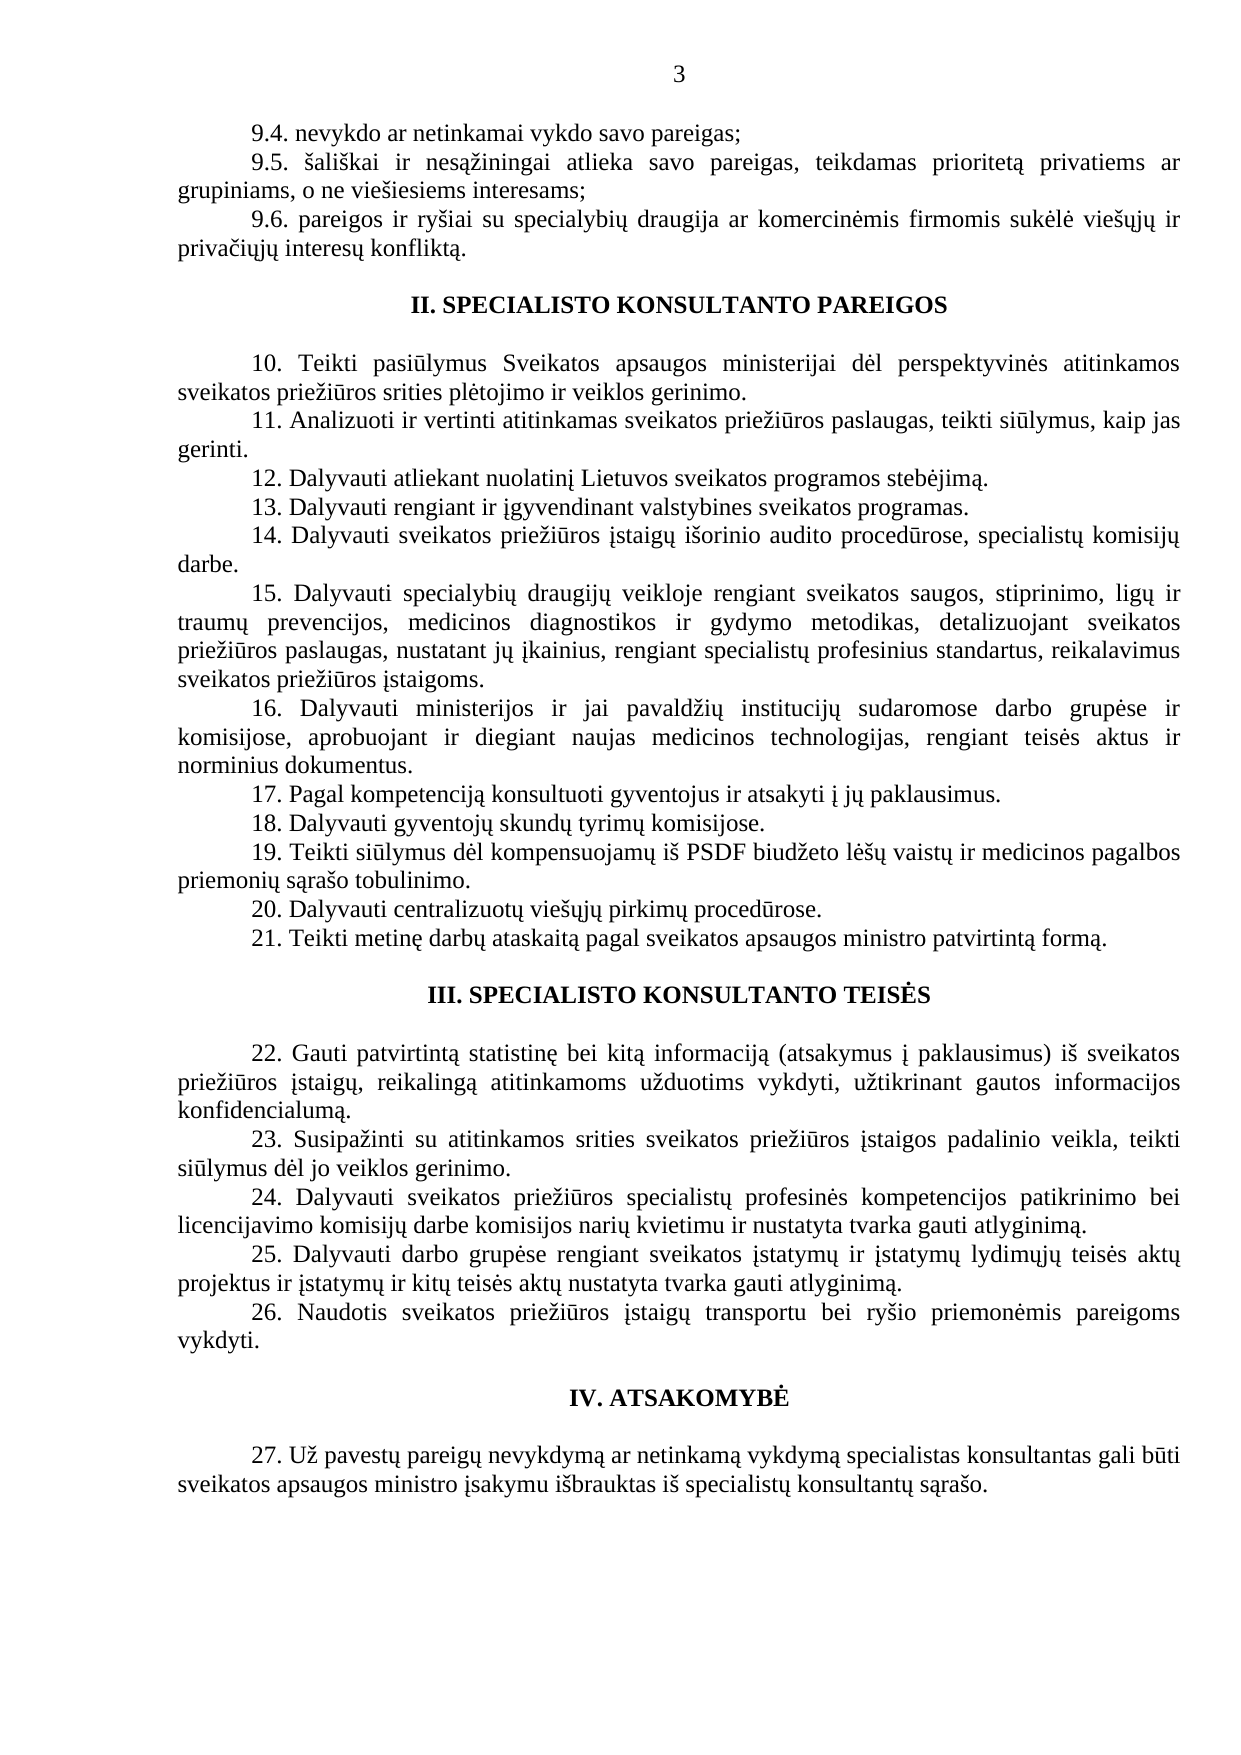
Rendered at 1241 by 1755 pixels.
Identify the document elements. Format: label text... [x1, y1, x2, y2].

text 17. Pagal kompetenciją konsultuoti gyventojus ir atsakyti į jų paklausimus. [177, 779, 1181, 808]
text 11. Analizuoti ir vertinti atitinkamas sveikatos priežiūros paslaugas, teikti siūlymus, kaip jas gerinti. [177, 406, 1181, 463]
text 9.6. pareigos ir ryšiai su specialybių draugija ar komercinėmis firmomis sukėlė viešųjų ir privačiųjų interesų konfliktą. [177, 204, 1181, 262]
text 21. Teikti metinę darbų ataskaitą pagal sveikatos apsaugos ministro patvirtintą formą. [177, 923, 1181, 952]
text 18. Dalyvauti gyventojų skundų tyrimų komisijose. [177, 808, 1181, 837]
text 10. Teikti pasiūlymus Sveikatos apsaugos ministerijai dėl perspektyvinės atitinkamos sveikatos priežiūros srities plėtojimo ir veiklos gerinimo. [177, 348, 1181, 406]
text 12. Dalyvauti atliekant nuolatinį Lietuvos sveikatos programos stebėjimą. [177, 463, 1181, 492]
text 15. Dalyvauti specialybių draugijų veikloje rengiant sveikatos saugos, stiprinimo, ligų ir traumų prevencijos, medicinos diagnostikos ir gydymo metodikas, detalizuojant sveikatos priežiūros paslaugas, nustatant jų įkainius, rengiant specialistų profesinius standartus, reikalavimus sveikatos priežiūros įstaigoms. [177, 578, 1181, 693]
text 14. Dalyvauti sveikatos priežiūros įstaigų išorinio audito procedūrose, specialistų komisijų darbe. [177, 521, 1181, 578]
text 25. Dalyvauti darbo grupėse rengiant sveikatos įstatymų ir įstatymų lydimųjų teisės aktų projektus ir įstatymų ir kitų teisės aktų nustatyta tvarka gauti atlyginimą. [177, 1239, 1181, 1297]
text 9.5. šališkai ir nesąžiningai atlieka savo pareigas, teikdamas prioritetą privatiems ar grupiniams, o ne viešiesiems interesams; [177, 147, 1181, 204]
text 22. Gauti patvirtintą statistinę bei kitą informaciją (atsakymus į paklausimus) iš sveikatos priežiūros įstaigų, reikalingą atitinkamoms užduotims vykdyti, užtikrinant gautos informacijos konfidencialumą. [177, 1038, 1181, 1124]
text 9.4. nevykdo ar netinkamai vykdo savo pareigas; [177, 118, 1181, 147]
text 19. Teikti siūlymus dėl kompensuojamų iš PSDF biudžeto lėšų vaistų ir medicinos pagalbos priemonių sąrašo tobulinimo. [177, 837, 1181, 894]
text 13. Dalyvauti rengiant ir įgyvendinant valstybines sveikatos programas. [177, 492, 1181, 521]
text 26. Naudotis sveikatos priežiūros įstaigų transportu bei ryšio priemonėmis pareigoms vykdyti. [177, 1297, 1181, 1354]
text 16. Dalyvauti ministerijos ir jai pavaldžių institucijų sudaromose darbo grupėse ir komisijose, aprobuojant ir diegiant naujas medicinos technologijas, rengiant teisės aktus ir norminius dokumentus. [177, 693, 1181, 779]
text 23. Susipažinti su atitinkamos srities sveikatos priežiūros įstaigos padalinio veikla, teikti siūlymus dėl jo veiklos gerinimo. [177, 1124, 1181, 1182]
text 20. Dalyvauti centralizuotų viešųjų pirkimų procedūrose. [177, 894, 1181, 923]
text 24. Dalyvauti sveikatos priežiūros specialistų profesinės kompetencijos patikrinimo bei licencijavimo komisijų darbe komisijos narių kvietimu ir nustatyta tvarka gauti atlyginimą. [177, 1182, 1181, 1239]
text Iv. ATSAKOMYBĖ [177, 1383, 1181, 1412]
text 27. Už pavestų pareigų nevykdymą ar netinkamą vykdymą specialistas konsultantas gali būti sveikatos apsaugos ministro įsakymu išbrauktas iš specialistų konsultantų sąrašo. [177, 1441, 1181, 1498]
text II. SPECIALISTO KONSULTANTO PAREIGOS [177, 291, 1181, 319]
text III. SPECIALISTO KONSULTANTO TEISĖS [177, 981, 1181, 1009]
